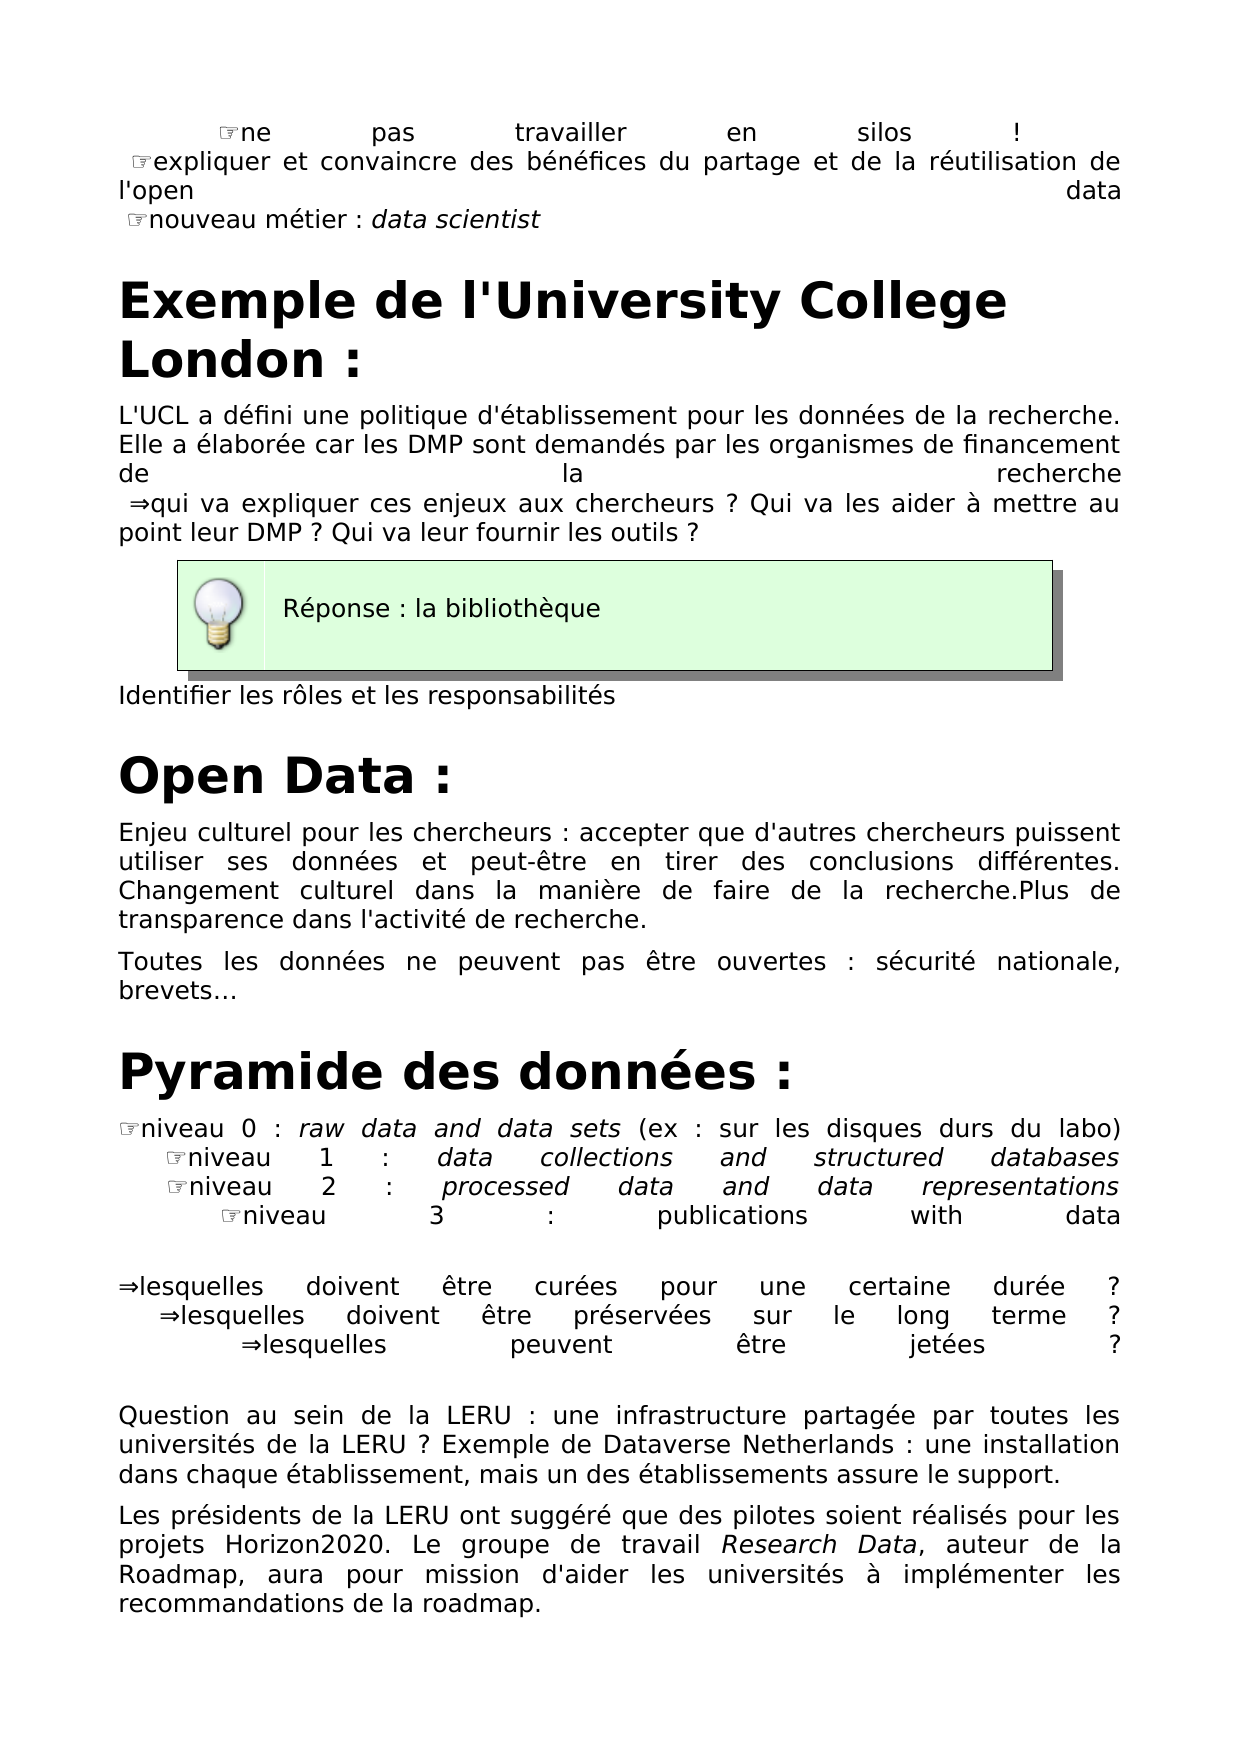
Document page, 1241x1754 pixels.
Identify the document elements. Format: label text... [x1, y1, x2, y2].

table_header [178, 561, 264, 670]
text L'UCL a défini une politique d'établissement pour les données de la recherche. Elle a élaborée car les DMP sont demandés par les organismes de financement de la recherche ⇒qui va expliquer ces enjeux aux chercheurs ? Qui va les aider à mettre au point leur DMP ? Qui va leur fournir les outils ? [118, 401, 1122, 547]
text Question au sein de la LERU : une infrastructure partagée par toutes les universités de la LERU ? Exemple de Dataverse Netherlands : une installation dans chaque établissement, mais un des établissements assure le support. [118, 1401, 1122, 1489]
text ☞ne pas travailler en silos ! ☞expliquer et convaincre des bénéfices du partage et de la réutilisation de l'open data ☞nouveau métier : data scientist [118, 118, 1122, 235]
text Toutes les données ne peuvent pas être ouvertes : sécurité nationale, brevets… [118, 947, 1122, 1006]
picture [183, 577, 259, 653]
text Identifier les rôles et les responsabilités [118, 681, 1122, 710]
text ☞niveau 0 : raw data and data sets (ex : sur les disques durs du labo) ☞niveau 1 : data collections and structured databases ☞niveau 2 : processed data and data representations ☞niveau 3 : publications with data [118, 1114, 1122, 1260]
text Les présidents de la LERU ont suggéré que des pilotes soient réalisés pour les projets Horizon2020. Le groupe de travail Research Data, auteur de la Roadmap, aura pour mission d'aider les universités à implémenter les recommandations de la roadmap. [118, 1501, 1122, 1618]
subtitle Exemple de l'University College London : [118, 272, 1122, 389]
text ⇒lesquelles doivent être curées pour une certaine durée ? ⇒lesquelles doivent être préservées sur le long terme ? ⇒lesquelles peuvent être jetées ? [118, 1272, 1122, 1389]
subtitle Open Data : [118, 747, 1122, 806]
text Enjeu culturel pour les chercheurs : accepter que d'autres chercheurs puissent utiliser ses données et peut-être en tirer des conclusions différentes. Changement culturel dans la manière de faire de la recherche.Plus de transparence dans l'activité de recherche. [118, 818, 1122, 935]
table_header Réponse : la bibliothèque [265, 561, 1052, 670]
subtitle Pyramide des données : [118, 1043, 1122, 1101]
